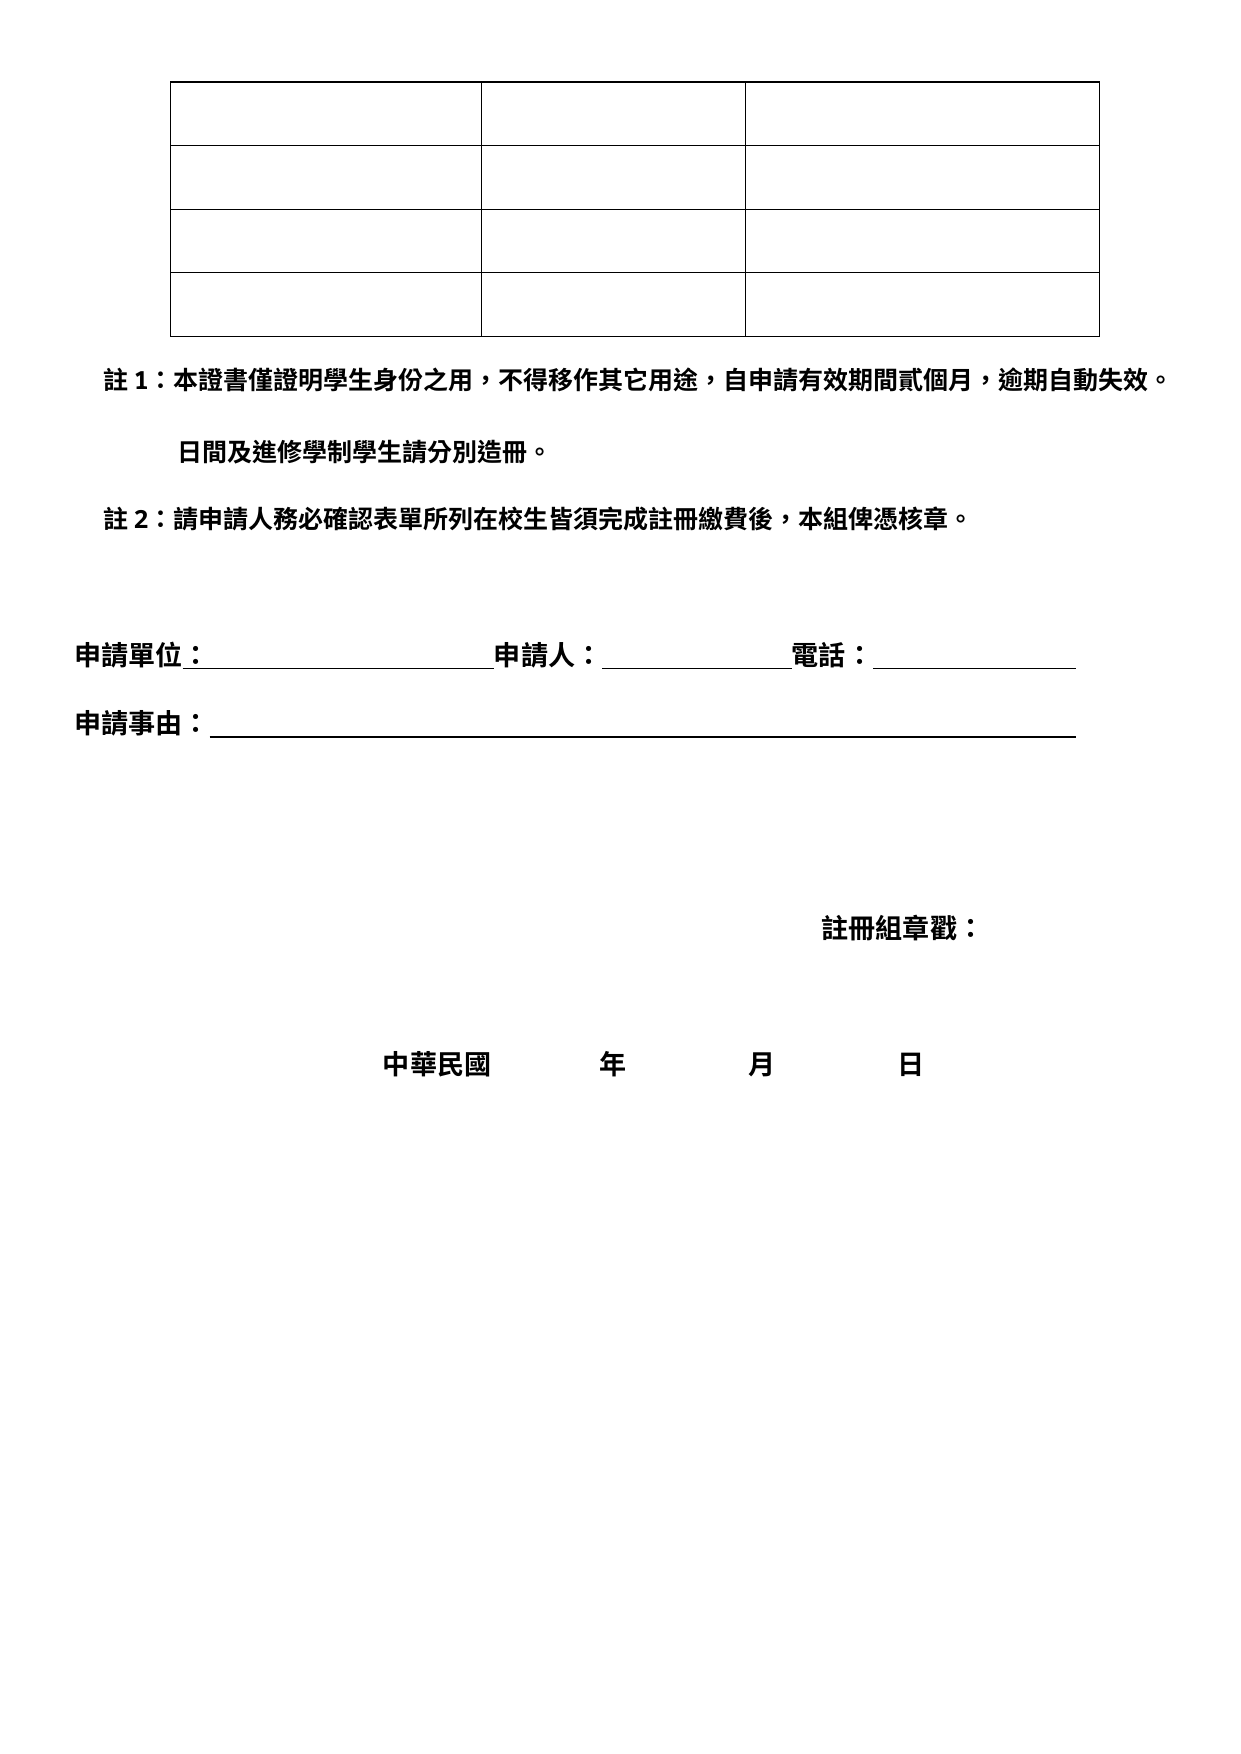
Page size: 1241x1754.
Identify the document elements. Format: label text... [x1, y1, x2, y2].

table_cell [482, 210, 745, 272]
text 申請單位： 申請人： 電話： [74, 612, 1196, 674]
text 中華民國 年 月 日 [74, 1021, 1196, 1083]
table_cell [746, 210, 1099, 272]
text 申請事由： [74, 680, 1196, 743]
table_cell [171, 83, 481, 145]
table_cell [482, 146, 745, 208]
table_cell [482, 83, 745, 145]
text 註2：請申請人務必確認表單所列在校生皆須完成註冊繳費後，本組俾憑核章。 [103, 476, 1196, 539]
table_cell [171, 273, 481, 336]
text 註冊組章戳： [74, 885, 1196, 947]
table_cell [482, 273, 745, 336]
text 註1：本證書僅證明學生身份之用，不得移作其它用途，自申請有效期間貳個月，逾期自動失效。日間及進修學制學生請分別造冊。 [104, 337, 1196, 471]
table_cell [171, 210, 481, 272]
table_cell [746, 83, 1099, 145]
table_cell [171, 146, 481, 208]
table_cell [746, 273, 1099, 336]
table_cell [746, 146, 1099, 208]
